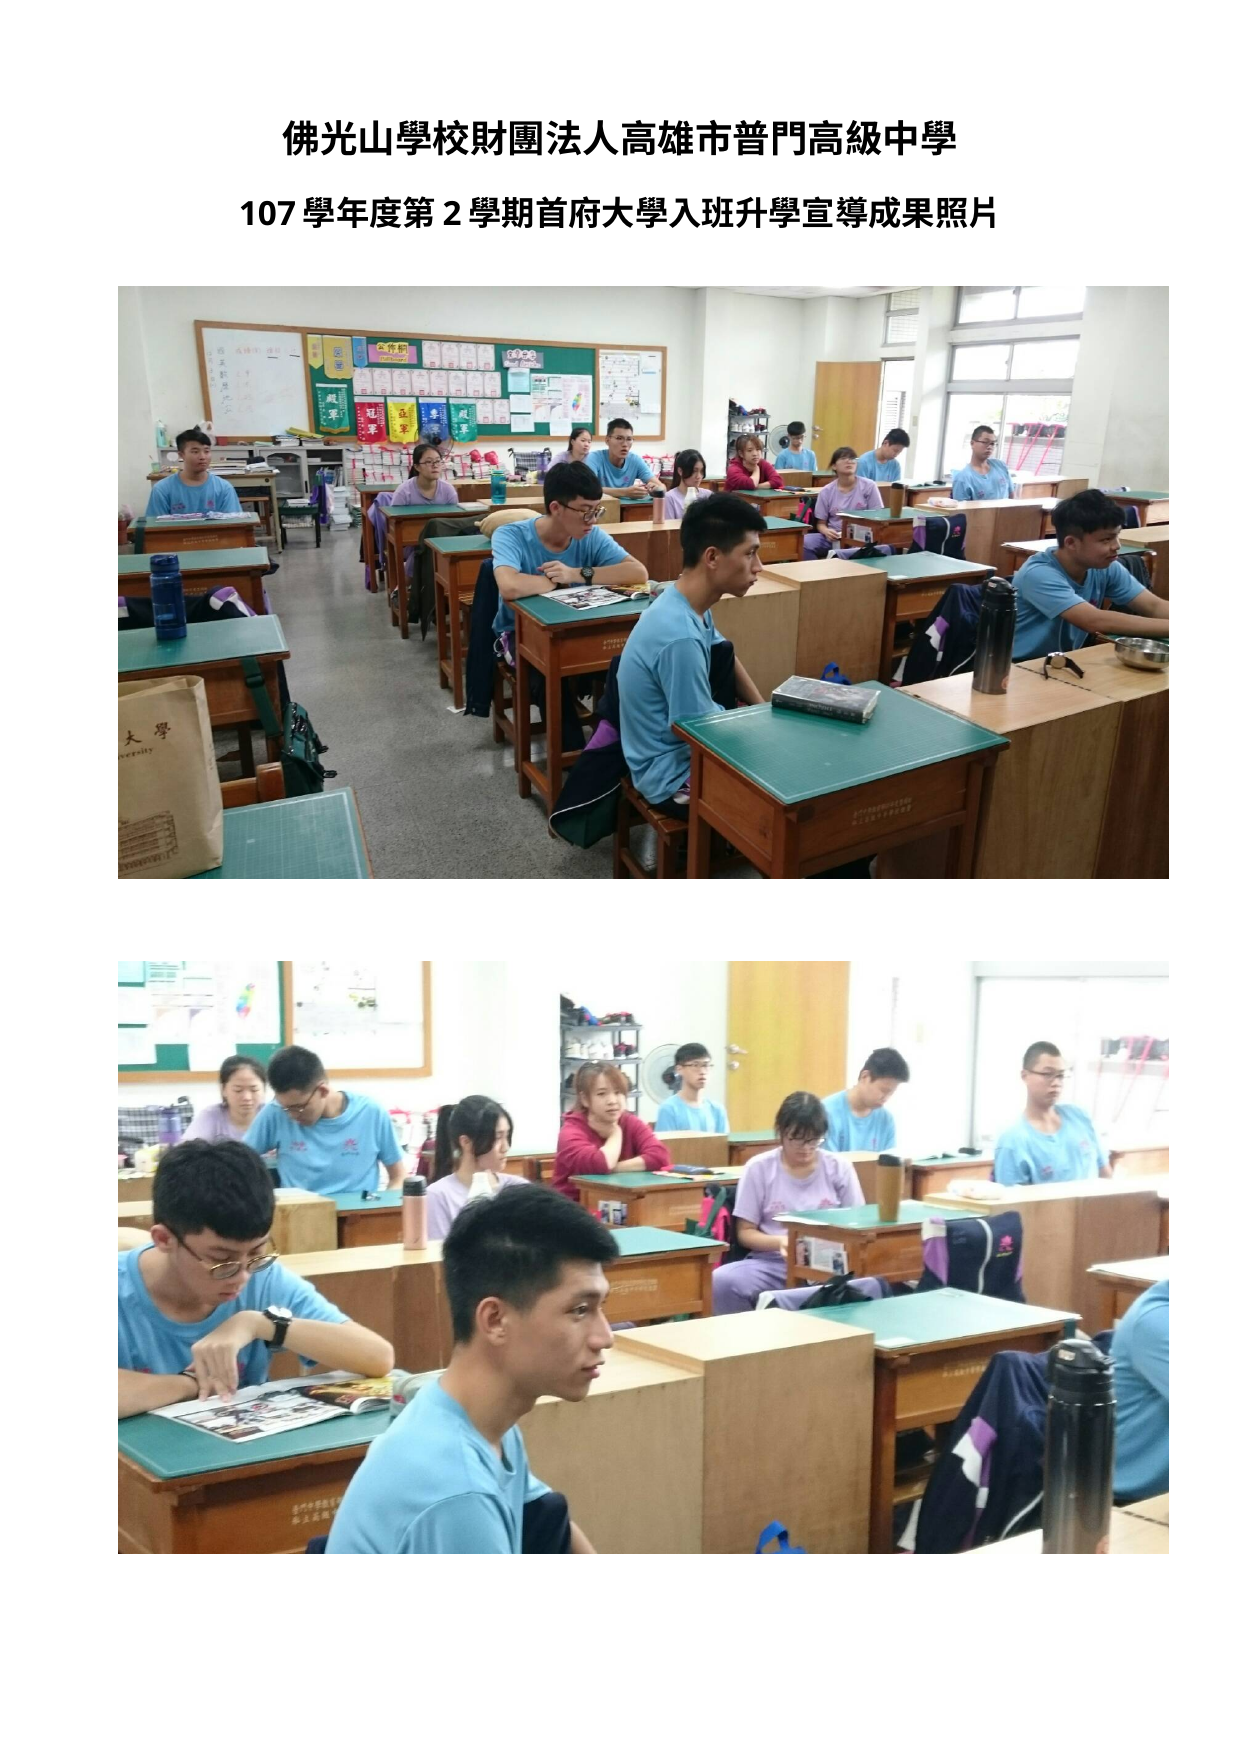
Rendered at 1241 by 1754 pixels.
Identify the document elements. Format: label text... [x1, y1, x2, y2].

picture [118, 286, 1169, 879]
text 佛光山學校財團法人高雄市普門高級中學 [118, 99, 1122, 174]
picture [118, 961, 1169, 1554]
text 107學年度第2學期首府大學入班升學宣導成果照片 [118, 174, 1122, 249]
